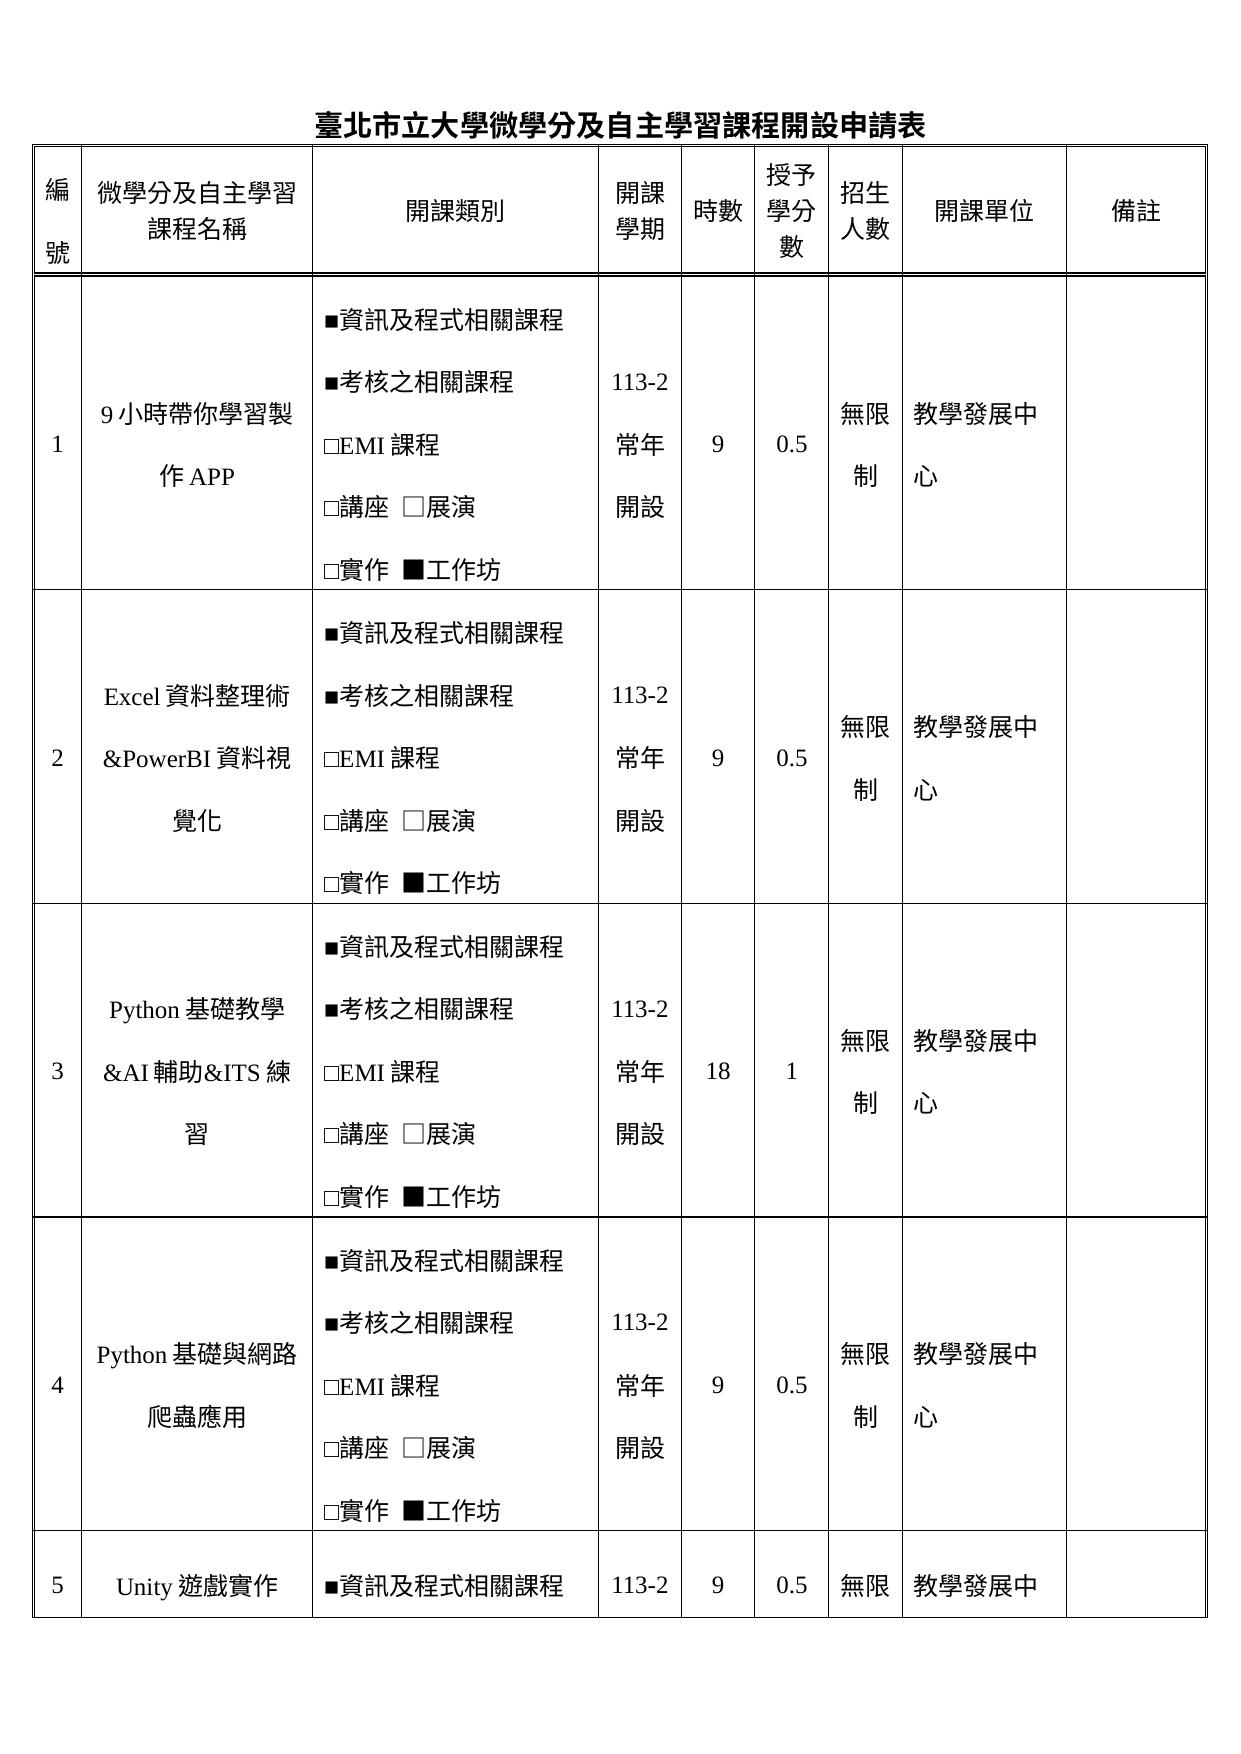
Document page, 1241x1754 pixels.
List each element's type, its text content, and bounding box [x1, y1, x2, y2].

table_cell [1067, 590, 1205, 903]
table_cell 9 [682, 1531, 754, 1617]
table_header 授予學分數 [755, 147, 828, 272]
table_cell 無限 [829, 1531, 902, 1617]
table_cell 9 [682, 590, 754, 903]
table_cell [1067, 904, 1205, 1216]
table_cell 無限制 [829, 904, 902, 1216]
table_header 開課單位 [903, 147, 1066, 272]
table_cell 113-2 [599, 1531, 681, 1617]
table_cell ■資訊及程式相關課程 ■考核之相關課程 □EMI課程 □講座 □展演 □實作 ■工作坊 [313, 904, 598, 1216]
table_cell 0.5 [755, 590, 828, 903]
table_cell [1067, 277, 1205, 589]
table_header 招生 人數 [829, 147, 902, 272]
table_cell 5 [35, 1531, 81, 1617]
table_cell Python基礎與網路爬蟲應用 [82, 1218, 312, 1530]
table_header 開課類別 [313, 147, 598, 272]
table_cell ■資訊及程式相關課程 [313, 1531, 598, 1617]
table_header 編號 [35, 147, 81, 272]
table_cell 113-2 常年開設 [599, 1218, 681, 1530]
table_cell 無限制 [829, 590, 902, 903]
table_cell Unity遊戲實作 [82, 1531, 312, 1617]
table_cell ■資訊及程式相關課程 ■考核之相關課程 □EMI課程 □講座 □展演 □實作 ■工作坊 [313, 277, 598, 589]
table_cell 0.5 [755, 1531, 828, 1617]
table_cell [1067, 1531, 1205, 1617]
table_cell 2 [35, 590, 81, 903]
table_cell Python基礎教學&AI輔助&ITS練習 [82, 904, 312, 1216]
table_cell 1 [755, 904, 828, 1216]
table_header 開課學期 [599, 147, 681, 272]
table_cell 113-2 常年開設 [599, 277, 681, 589]
table_cell 無限制 [829, 277, 902, 589]
table_cell 1 [35, 277, 81, 589]
table_cell 教學發展中心 [903, 1218, 1066, 1530]
table_cell 教學發展中心 [903, 904, 1066, 1216]
table_cell 113-2 常年開設 [599, 904, 681, 1216]
table_cell 教學發展中 [903, 1531, 1066, 1617]
table_cell 4 [35, 1218, 81, 1530]
table_cell 無限制 [829, 1218, 902, 1530]
table_cell 9小時帶你學習製作APP [82, 277, 312, 589]
table_header 微學分及自主學習 課程名稱 [82, 147, 312, 272]
table_cell Excel資料整理術&PowerBI資料視覺化 [82, 590, 312, 903]
text 臺北市立大學微學分及自主學習課程開設申請表 [75, 82, 1165, 144]
table_cell 18 [682, 904, 754, 1216]
table_cell [1067, 1218, 1205, 1530]
table_cell 3 [35, 904, 81, 1216]
table_cell ■資訊及程式相關課程 ■考核之相關課程 □EMI課程 □講座 □展演 □實作 ■工作坊 [313, 590, 598, 903]
table_cell 113-2 常年開設 [599, 590, 681, 903]
table_cell 9 [682, 1218, 754, 1530]
table_cell 9 [682, 277, 754, 589]
table_cell 0.5 [755, 277, 828, 589]
table_cell ■資訊及程式相關課程 ■考核之相關課程 □EMI課程 □講座 □展演 □實作 ■工作坊 [313, 1218, 598, 1530]
table_cell 0.5 [755, 1218, 828, 1530]
table_header 時數 [682, 147, 754, 272]
table_cell 教學發展中心 [903, 590, 1066, 903]
table_cell 教學發展中心 [903, 277, 1066, 589]
table_header 備註 [1067, 147, 1205, 272]
